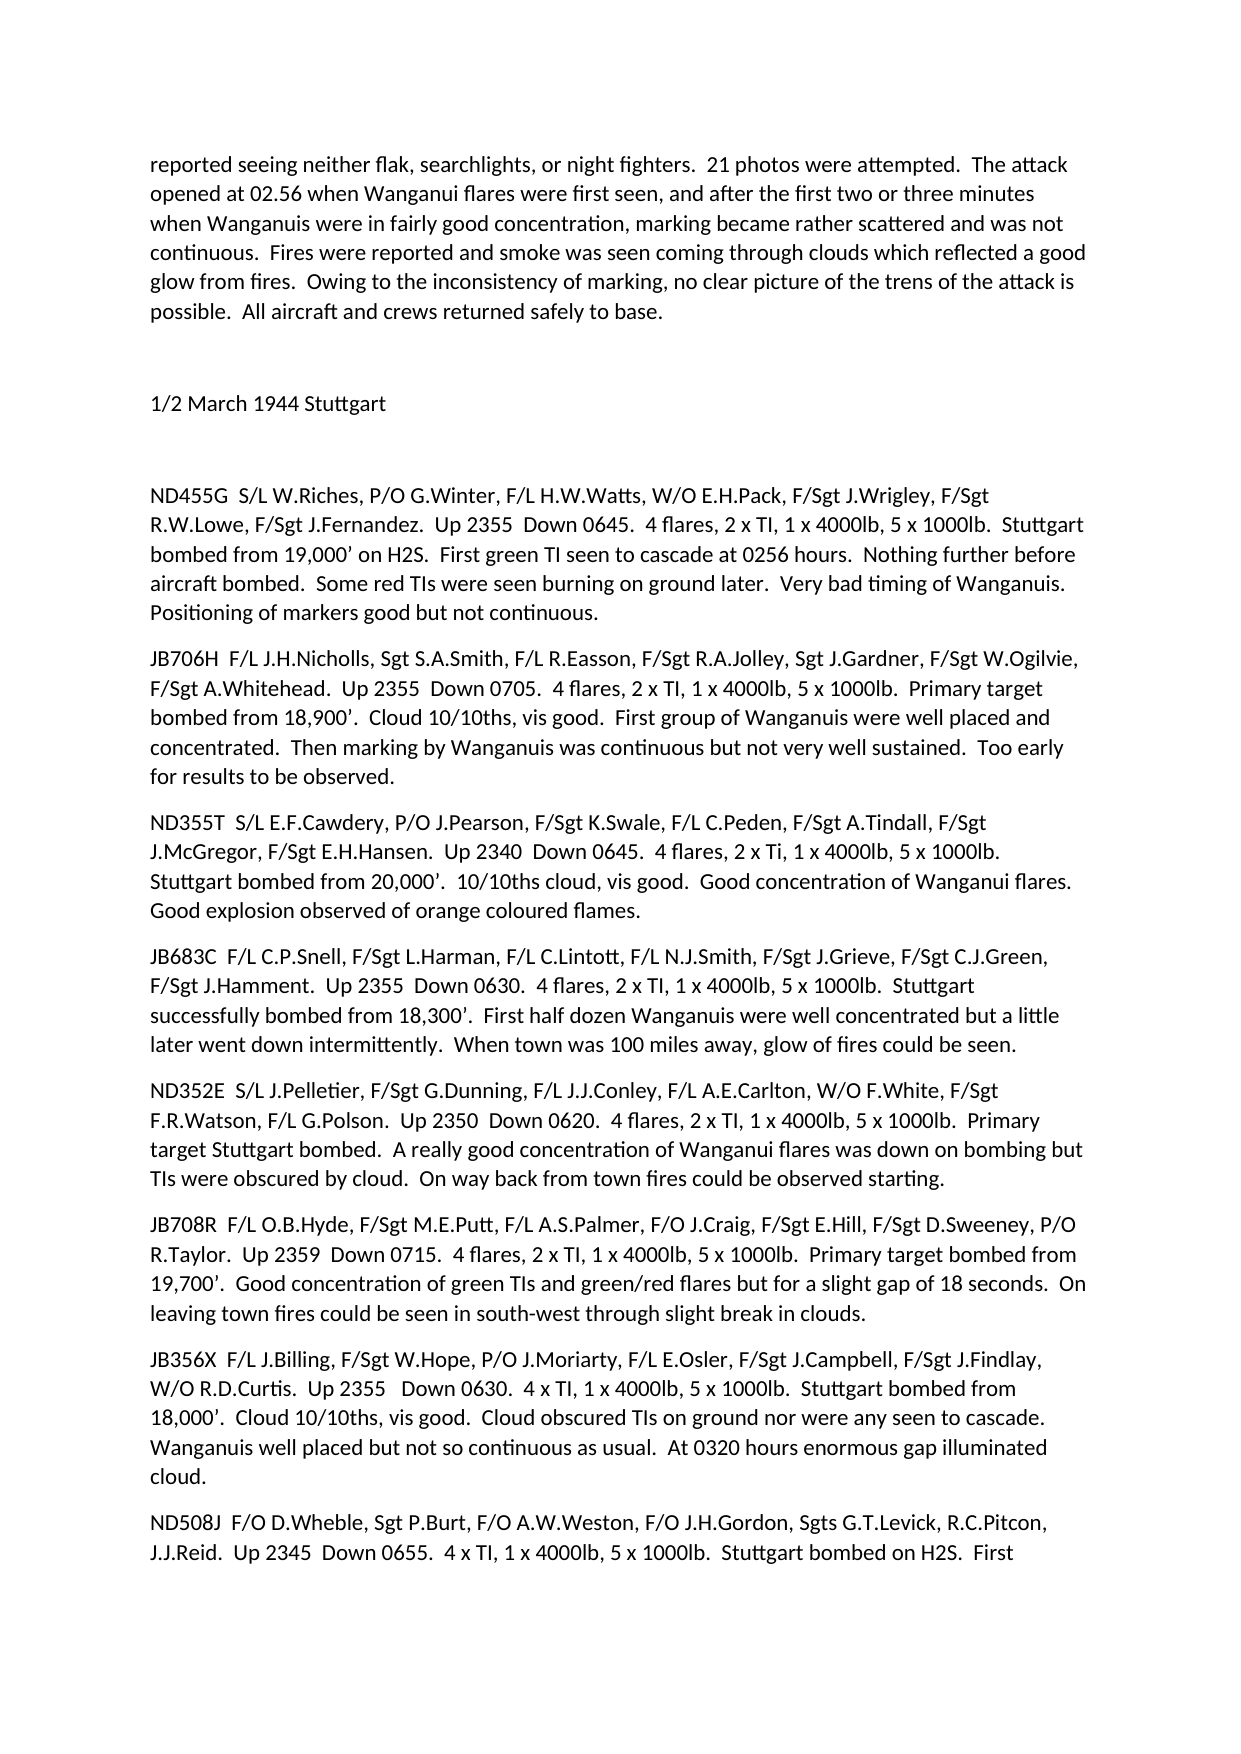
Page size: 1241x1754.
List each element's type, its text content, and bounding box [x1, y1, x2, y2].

text JB708R F/L O.B.Hyde, F/Sgt M.E.Putt, F/L A.S.Palmer, F/O J.Craig, F/Sgt E.Hill, F/Sgt D.Sweeney, P/O R.Taylor. Up 2359 Down 0715. 4 flares, 2 x TI, 1 x 4000lb, 5 x 1000lb. Primary target bombed from 19,700’. Good concentration of green TIs and green/red flares but for a slight gap of 18 seconds. On leaving town fires could be seen in south-west through slight break in clouds. [150, 1211, 1090, 1327]
text ND352E S/L J.Pelletier, F/Sgt G.Dunning, F/L J.J.Conley, F/L A.E.Carlton, W/O F.White, F/Sgt F.R.Watson, F/L G.Polson. Up 2350 Down 0620. 4 flares, 2 x TI, 1 x 4000lb, 5 x 1000lb. Primary target Stuttgart bombed. A really good concentration of Wanganui flares was down on bombing but TIs were obscured by cloud. On way back from town fires could be observed starting. [150, 1076, 1090, 1193]
text JB683C F/L C.P.Snell, F/Sgt L.Harman, F/L C.Lintott, F/L N.J.Smith, F/Sgt J.Grieve, F/Sgt C.J.Green, F/Sgt J.Hamment. Up 2355 Down 0630. 4 flares, 2 x TI, 1 x 4000lb, 5 x 1000lb. Stuttgart successfully bombed from 18,300’. First half dozen Wanganuis were well concentrated but a little later went down intermittently. When town was 100 miles away, glow of fires could be seen. [150, 942, 1090, 1058]
text 1/2 March 1944 Stuttgart [150, 389, 1090, 417]
text ND355T S/L E.F.Cawdery, P/O J.Pearson, F/Sgt K.Swale, F/L C.Peden, F/Sgt A.Tindall, F/Sgt J.McGregor, F/Sgt E.H.Hansen. Up 2340 Down 0645. 4 flares, 2 x Ti, 1 x 4000lb, 5 x 1000lb. Stuttgart bombed from 20,000’. 10/10ths cloud, vis good. Good concentration of Wanganui flares. Good explosion observed of orange coloured flames. [150, 808, 1090, 924]
text JB706H F/L J.H.Nicholls, Sgt S.A.Smith, F/L R.Easson, F/Sgt R.A.Jolley, Sgt J.Gardner, F/Sgt W.Ogilvie, F/Sgt A.Whitehead. Up 2355 Down 0705. 4 flares, 2 x TI, 1 x 4000lb, 5 x 1000lb. Primary target bombed from 18,900’. Cloud 10/10ths, vis good. First group of Wanganuis were well placed and concentrated. Then marking by Wanganuis was continuous but not very well sustained. Too early for results to be observed. [150, 644, 1090, 790]
text ND508J F/O D.Wheble, Sgt P.Burt, F/O A.W.Weston, F/O J.H.Gordon, Sgts G.T.Levick, R.C.Pitcon, J.J.Reid. Up 2345 Down 0655. 4 x TI, 1 x 4000lb, 5 x 1000lb. Stuttgart bombed on H2S. First [150, 1508, 1090, 1566]
text JB356X F/L J.Billing, F/Sgt W.Hope, P/O J.Moriarty, F/L E.Osler, F/Sgt J.Campbell, F/Sgt J.Findlay, W/O R.D.Curtis. Up 2355 Down 0630. 4 x TI, 1 x 4000lb, 5 x 1000lb. Stuttgart bombed from 18,000’. Cloud 10/10ths, vis good. Cloud obscured TIs on ground nor were any seen to cascade. Wanganuis well placed but not so continuous as usual. At 0320 hours enormous gap illuminated cloud. [150, 1345, 1090, 1490]
text reported seeing neither flak, searchlights, or night fighters. 21 photos were attempted. The attack opened at 02.56 when Wanganui flares were first seen, and after the first two or three minutes when Wanganuis were in fairly good concentration, marking became rather scattered and was not continuous. Fires were reported and smoke was seen coming through clouds which reflected a good glow from fires. Owing to the inconsistency of marking, no clear picture of the trens of the attack is possible. All aircraft and crews returned safely to base. [150, 150, 1090, 325]
text ND455G S/L W.Riches, P/O G.Winter, F/L H.W.Watts, W/O E.H.Pack, F/Sgt J.Wrigley, F/Sgt R.W.Lowe, F/Sgt J.Fernandez. Up 2355 Down 0645. 4 flares, 2 x TI, 1 x 4000lb, 5 x 1000lb. Stuttgart bombed from 19,000’ on H2S. First green TI seen to cascade at 0256 hours. Nothing further before aircraft bombed. Some red TIs were seen burning on ground later. Very bad timing of Wanganuis. Positioning of markers good but not continuous. [150, 481, 1090, 627]
